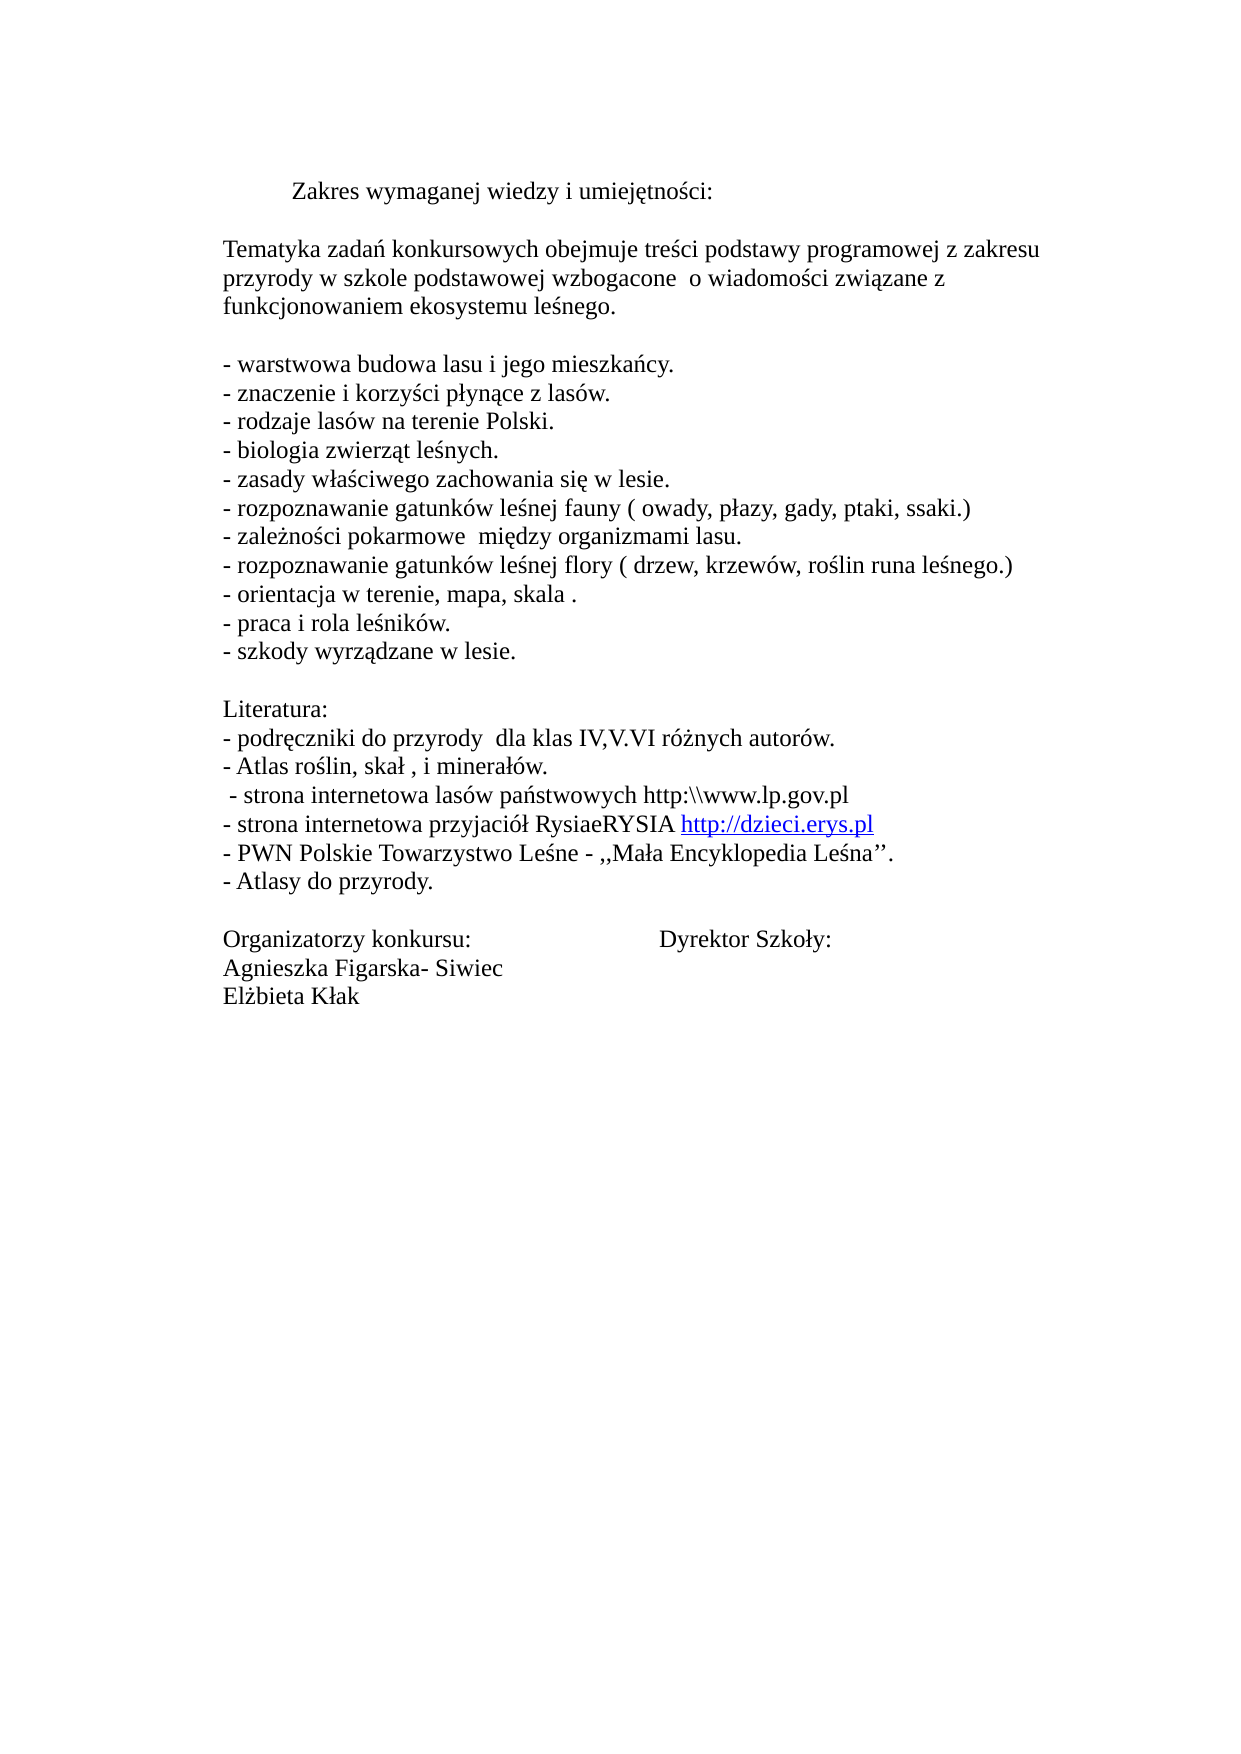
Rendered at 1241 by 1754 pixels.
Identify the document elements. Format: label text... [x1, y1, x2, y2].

list Agnieszka Figarska- Siwiec [223, 953, 1093, 981]
list Zakres wymaganej wiedzy i umiejętności: [223, 176, 1093, 205]
list - Atlasy do przyrody. [223, 866, 1093, 895]
list - PWN Polskie Towarzystwo Leśne - ,,Mała Encyklopedia Leśna’’. [223, 838, 1093, 866]
list - zasady właściwego zachowania się w lesie. [223, 464, 1093, 493]
list Organizatorzy konkursu: Dyrektor Szkoły: [223, 924, 1093, 953]
list - strona internetowa przyjaciół RysiaeRYSIA http://dzieci.erys.pl [223, 809, 1093, 838]
list Tematyka zadań konkursowych obejmuje treści podstawy programowej z zakresu przyrody w szkole podstawowej wzbogacone o wiadomości związane z funkcjonowaniem ekosystemu leśnego. [223, 234, 1093, 320]
list - rozpoznawanie gatunków leśnej flory ( drzew, krzewów, roślin runa leśnego.) [223, 550, 1093, 579]
list - praca i rola leśników. [223, 608, 1093, 636]
list - szkody wyrządzane w lesie. [223, 636, 1093, 665]
list Elżbieta Kłak [223, 981, 1093, 1010]
list - Atlas roślin, skał , i minerałów. [223, 751, 1093, 780]
list - strona internetowa lasów państwowych http:\\www.lp.gov.pl [223, 780, 1093, 809]
list - biologia zwierząt leśnych. [223, 435, 1093, 464]
list - znaczenie i korzyści płynące z lasów. [223, 378, 1093, 406]
list - orientacja w terenie, mapa, skala . [223, 579, 1093, 608]
list - warstwowa budowa lasu i jego mieszkańcy. [223, 349, 1093, 378]
list - podręczniki do przyrody dla klas IV,V.VI różnych autorów. [223, 723, 1093, 751]
list Literatura: [223, 694, 1093, 723]
list - rodzaje lasów na terenie Polski. [223, 406, 1093, 435]
list - rozpoznawanie gatunków leśnej fauny ( owady, płazy, gady, ptaki, ssaki.) [223, 493, 1093, 521]
list - zależności pokarmowe między organizmami lasu. [223, 521, 1093, 550]
